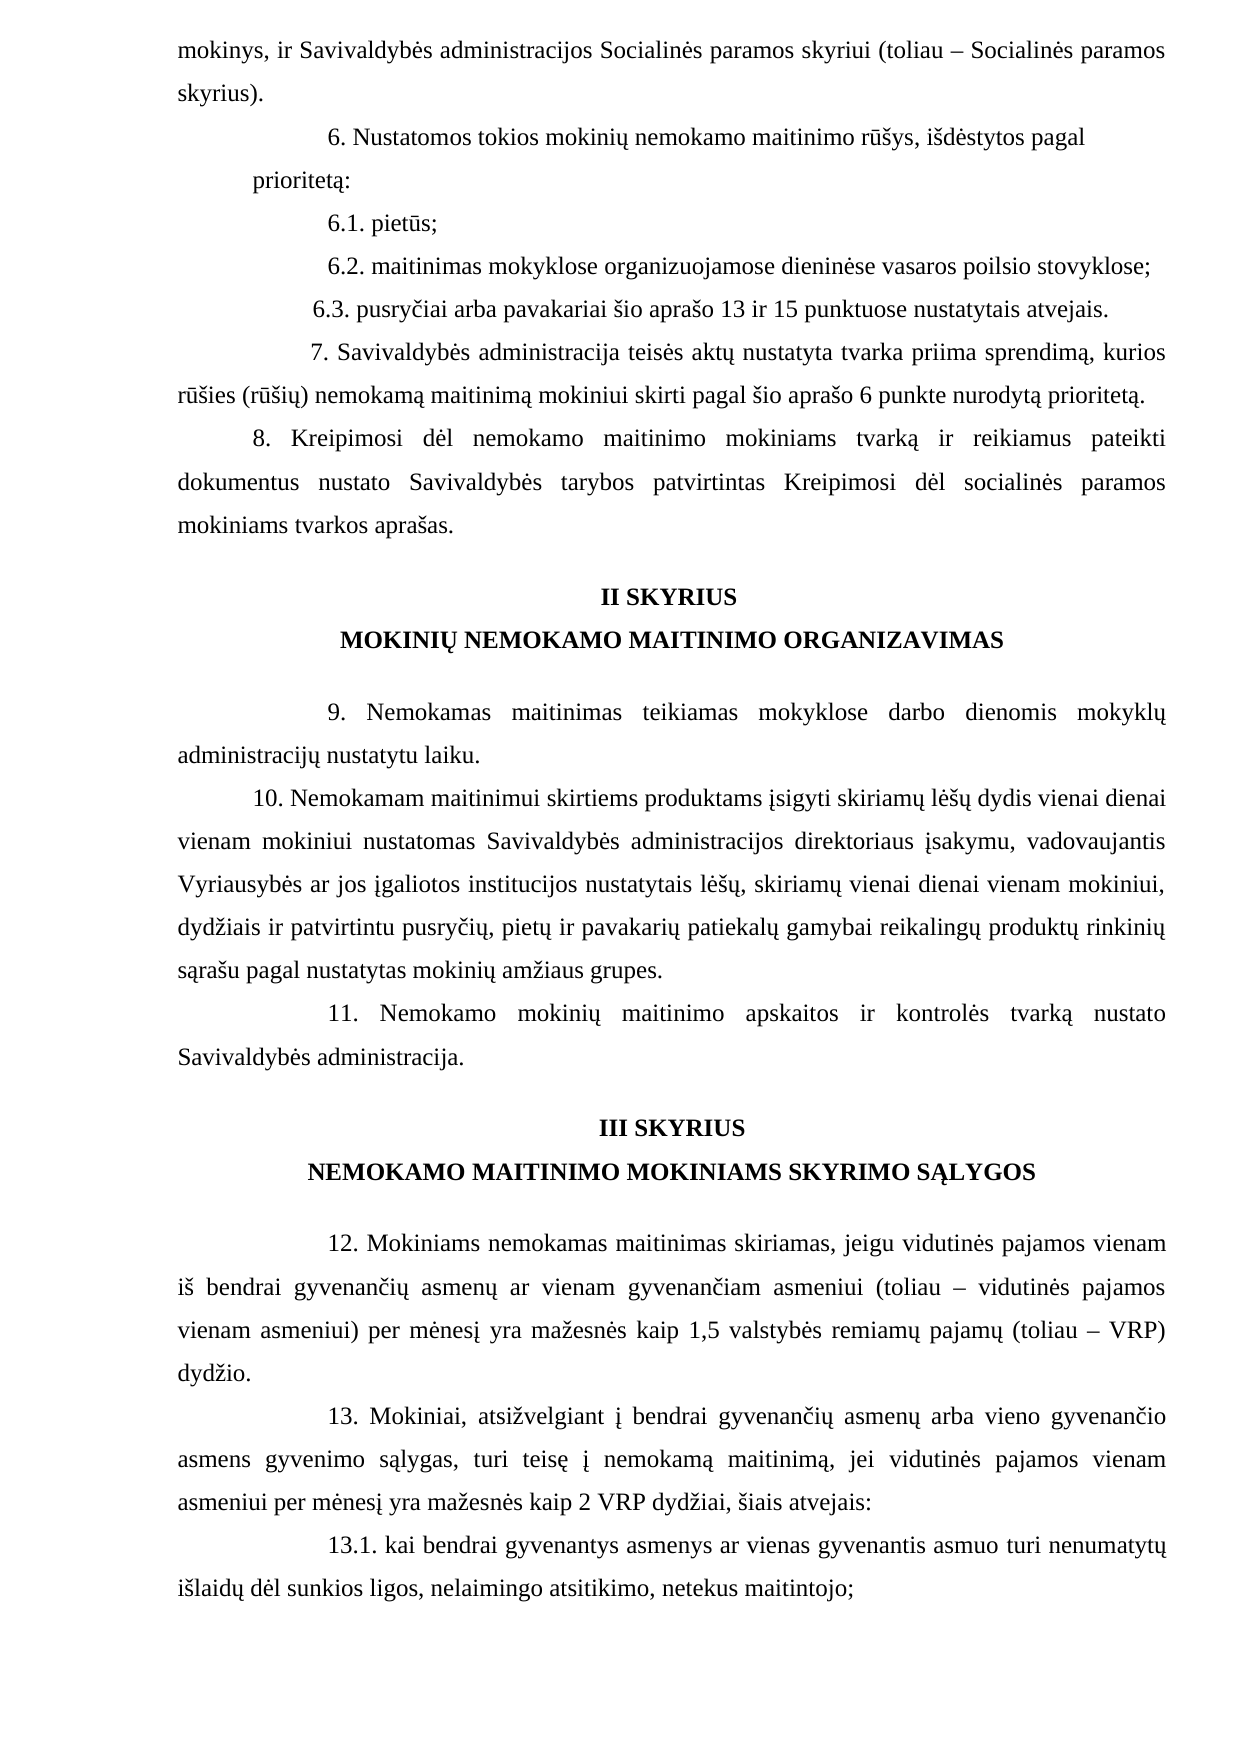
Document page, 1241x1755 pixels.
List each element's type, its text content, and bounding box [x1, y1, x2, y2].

text 8. Kreipimosi dėl nemokamo maitinimo mokiniams tvarką ir reikiamus pateikti dokumentus nustato Savivaldybės tarybos patvirtintas Kreipimosi dėl socialinės paramos mokiniams tvarkos aprašas. [177, 423, 1167, 538]
text 7. Savivaldybės administracija teisės aktų nustatyta tvarka priima sprendimą, kurios rūšies (rūšių) nemokamą maitinimą mokiniui skirti pagal šio aprašo 6 punkte nurodytą prioritetą. [177, 337, 1167, 409]
text 6. Nustatomos tokios mokinių nemokamo maitinimo rūšys, išdėstytos pagal prioritetą: [252, 122, 1167, 193]
text 6.3. pusryčiai arba pavakariai šio aprašo 13 ir 15 punktuose nustatytais atvejais. [177, 294, 1167, 323]
text 10. Nemokamam maitinimui skirtiems produktams įsigyti skiriamų lėšų dydis vienai dienai vienam mokiniui nustatomas Savivaldybės administracijos direktoriaus įsakymu, vadovaujantis Vyriausybės ar jos įgaliotos institucijos nustatytais lėšų, skiriamų vienai dienai vienam mokiniui, dydžiais ir patvirtintu pusryčių, pietų ir pavakarių patiekalų gamybai reikalingų produktų rinkinių sąrašu pagal nustatytas mokinių amžiaus grupes. [177, 783, 1167, 984]
text II SKYRIUS [177, 582, 1167, 610]
text mokinys, ir Savivaldybės administracijos Socialinės paramos skyriui (toliau – Socialinės paramos skyrius). [177, 35, 1167, 107]
text MOKINIŲ NEMOKAMO MAITINIMO ORGANIZAVIMAS [177, 625, 1167, 653]
text 6.2. maitinimas mokyklose organizuojamose dieninėse vasaros poilsio stovyklose; [252, 251, 1167, 280]
text 6.1. pietūs; [252, 208, 1167, 237]
text III SKYRIUS [177, 1113, 1167, 1142]
text NEMOKAMO MAITINIMO MOKINIAMS SKYRIMO SĄLYGOS [177, 1157, 1167, 1185]
text 11. Nemokamo mokinių maitinimo apskaitos ir kontrolės tvarką nustato Savivaldybės administracija. [177, 998, 1167, 1070]
text 13. Mokiniai, atsižvelgiant į bendrai gyvenančių asmenų arba vieno gyvenančio asmens gyvenimo sąlygas, turi teisę į nemokamą maitinimą, jei vidutinės pajamos vienam asmeniui per mėnesį yra mažesnės kaip 2 VRP dydžiai, šiais atvejais: [177, 1401, 1167, 1516]
text 13.1. kai bendrai gyvenantys asmenys ar vienas gyvenantis asmuo turi nenumatytų išlaidų dėl sunkios ligos, nelaimingo atsitikimo, netekus maitintojo; [177, 1530, 1167, 1602]
text 9. Nemokamas maitinimas teikiamas mokyklose darbo dienomis mokyklų administracijų nustatytu laiku. [177, 697, 1167, 768]
text 12. Mokiniams nemokamas maitinimas skiriamas, jeigu vidutinės pajamos vienam iš bendrai gyvenančių asmenų ar vienam gyvenančiam asmeniui (toliau – vidutinės pajamos vienam asmeniui) per mėnesį yra mažesnės kaip 1,5 valstybės remiamų pajamų (toliau – VRP) dydžio. [177, 1228, 1167, 1387]
